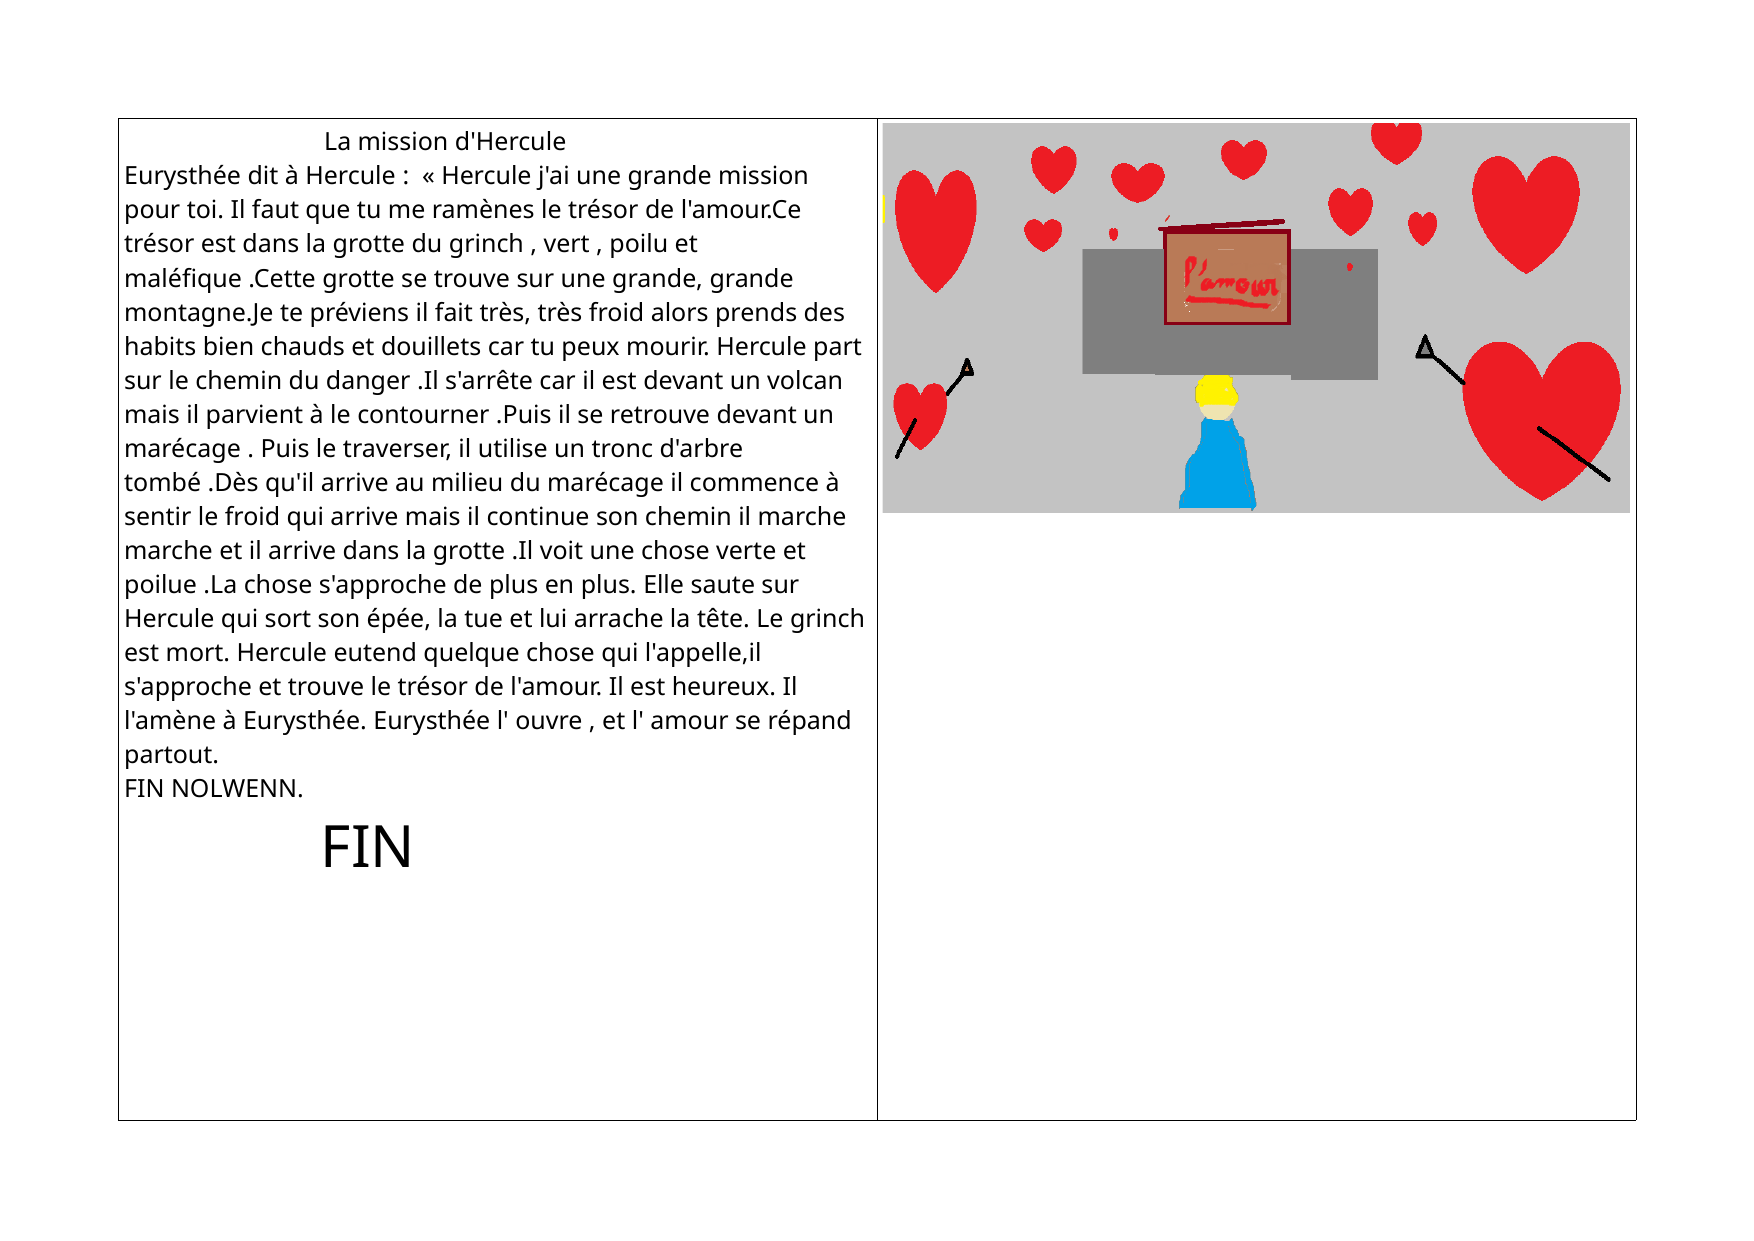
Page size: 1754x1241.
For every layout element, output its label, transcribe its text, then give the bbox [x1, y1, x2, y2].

table_header [878, 119, 1636, 1120]
table_header La mission d'Hercule Eurysthée dit à Hercule : « Hercule j'ai une grande mission pour toi. Il faut que tu me ramènes le trésor de l'amour.Ce trésor est dans la grotte du grinch , vert , poilu et maléfique .Cette grotte se trouve sur une grande, grande montagne.Je te préviens il fait très, très froid alors prends des habits bien chauds et douillets car tu peux mourir. Hercule part sur le chemin du danger .Il s'arrête car il est devant un volcan mais il parvient à le contourner .Puis il se retrouve devant un marécage . Puis le traverser, il utilise un tronc d'arbre tombé .Dès qu'il arrive au milieu du marécage il commence à sentir le froid qui arrive mais il continue son chemin il marche marche et il arrive dans la grotte .Il voit une chose verte et poilue .La chose s'approche de plus en plus. Elle saute sur Hercule qui sort son épée, la tue et lui arrache la tête. Le grinch est mort. Hercule eutend quelque chose qui l'appelle,il s'approche et trouve le trésor de l'amour. Il est heureux. Il l'amène à Eurysthée. Eurysthée l' ouvre , et l' amour se répand partout. FIN NOLWENN. FIN [119, 119, 877, 1120]
